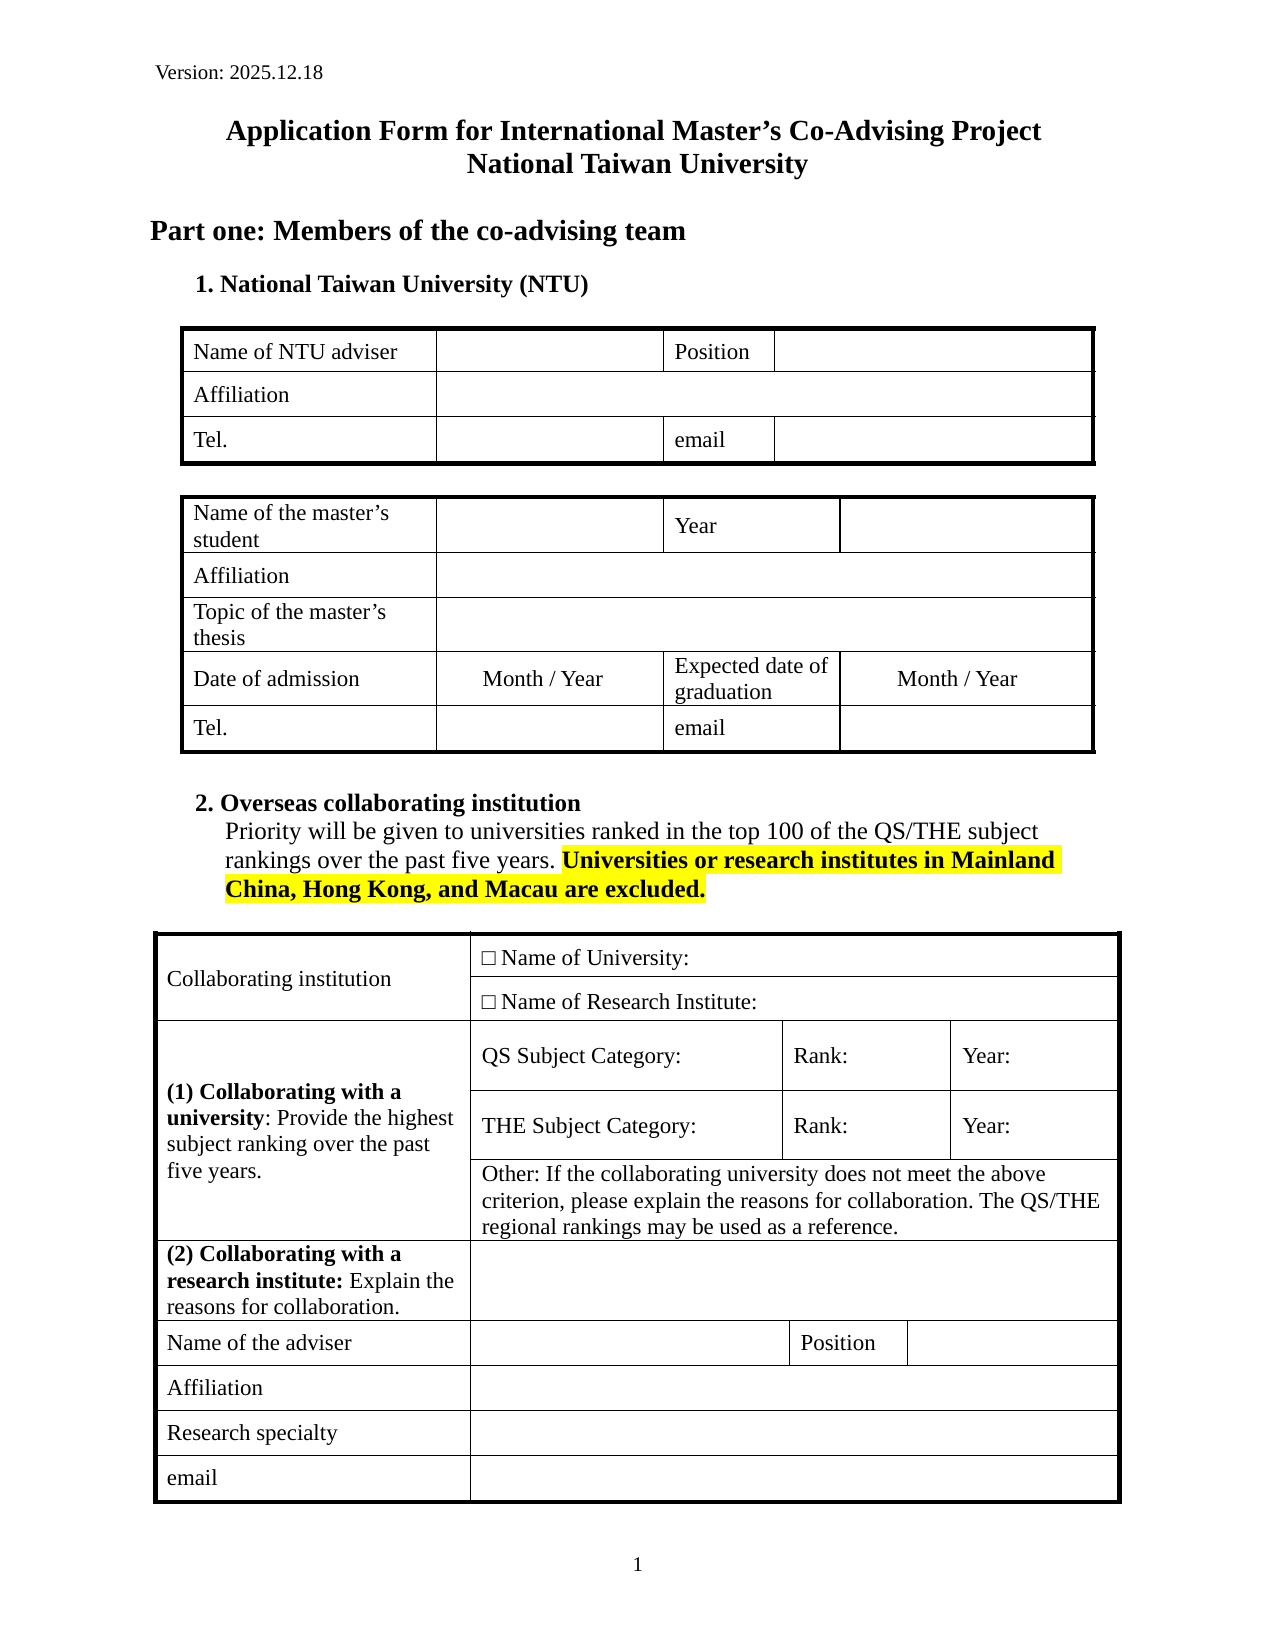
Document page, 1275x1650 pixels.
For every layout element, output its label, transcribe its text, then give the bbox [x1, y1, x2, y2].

table_header [437, 499, 663, 552]
table_cell (1) Collaborating with a university: Provide the highest subject ranking over the past five years. [158, 1021, 470, 1239]
table_cell [471, 1241, 1117, 1319]
table_cell email [664, 706, 839, 749]
table_cell [437, 553, 1091, 597]
table_cell Tel. [184, 417, 436, 461]
table_header [775, 331, 1091, 371]
text Part one: Members of the co-advising team [150, 213, 1125, 247]
table_cell [841, 706, 1091, 749]
table_cell Rank: [783, 1021, 950, 1090]
table_cell [471, 1321, 789, 1364]
table_cell [437, 706, 663, 749]
table_cell Affiliation [184, 372, 436, 416]
table_header □ Name of University: [471, 936, 1117, 976]
table_cell [437, 417, 663, 461]
table_cell [471, 1456, 1117, 1499]
table_cell Name of the adviser [158, 1321, 470, 1364]
table_cell [775, 417, 1091, 461]
table_header [841, 499, 1091, 552]
table_cell Affiliation [158, 1366, 470, 1409]
table_cell Other: If the collaborating university does not meet the above criterion, please explain the reasons for collaboration. The QS/THE regional rankings may be used as a reference. [471, 1160, 1117, 1239]
table_cell (2) Collaborating with a research institute: Explain the reasons for collaboration. [158, 1241, 470, 1319]
table_cell THE Subject Category: [471, 1091, 782, 1159]
text 2. Overseas collaborating institution [195, 788, 1125, 816]
table_header Name of the master’s student [184, 499, 436, 552]
table_cell Tel. [184, 706, 436, 749]
table_cell QS Subject Category: [471, 1021, 782, 1090]
table_cell Expected date of graduation [664, 652, 839, 704]
table_cell email [664, 417, 774, 461]
table_cell Year: [951, 1091, 1117, 1159]
table_cell Year: [951, 1021, 1117, 1090]
table_cell Affiliation [184, 553, 436, 597]
text Application Form for International Master’s Co-Advising Project National Taiwan University [150, 113, 1125, 180]
table_cell Month / Year [841, 652, 1091, 704]
table_header Position [664, 331, 774, 371]
table_cell Month / Year [437, 652, 663, 704]
table_cell Topic of the master’s thesis [184, 598, 436, 651]
table_cell Rank: [783, 1091, 950, 1159]
table_cell □ Name of Research Institute: [471, 977, 1117, 1020]
text 1. National Taiwan University (NTU) [195, 269, 1125, 326]
table_cell email [158, 1456, 470, 1499]
table_cell [471, 1411, 1117, 1454]
table_header [437, 331, 663, 371]
table_cell Date of admission [184, 652, 436, 704]
table_header Year [664, 499, 839, 552]
table_cell [437, 598, 1091, 651]
table_cell [437, 372, 1091, 416]
table_cell Position [790, 1321, 907, 1364]
table_header Collaborating institution [158, 936, 470, 1020]
table_cell Research specialty [158, 1411, 470, 1454]
table_cell [471, 1366, 1117, 1409]
text Priority will be given to universities ranked in the top 100 of the QS/THE subject rankings over the past five years. Universities or research institutes in Mainland China, Hong Kong, and Macau are excluded. [225, 816, 1125, 931]
table_cell [908, 1321, 1117, 1364]
table_header Name of NTU adviser [184, 331, 436, 371]
